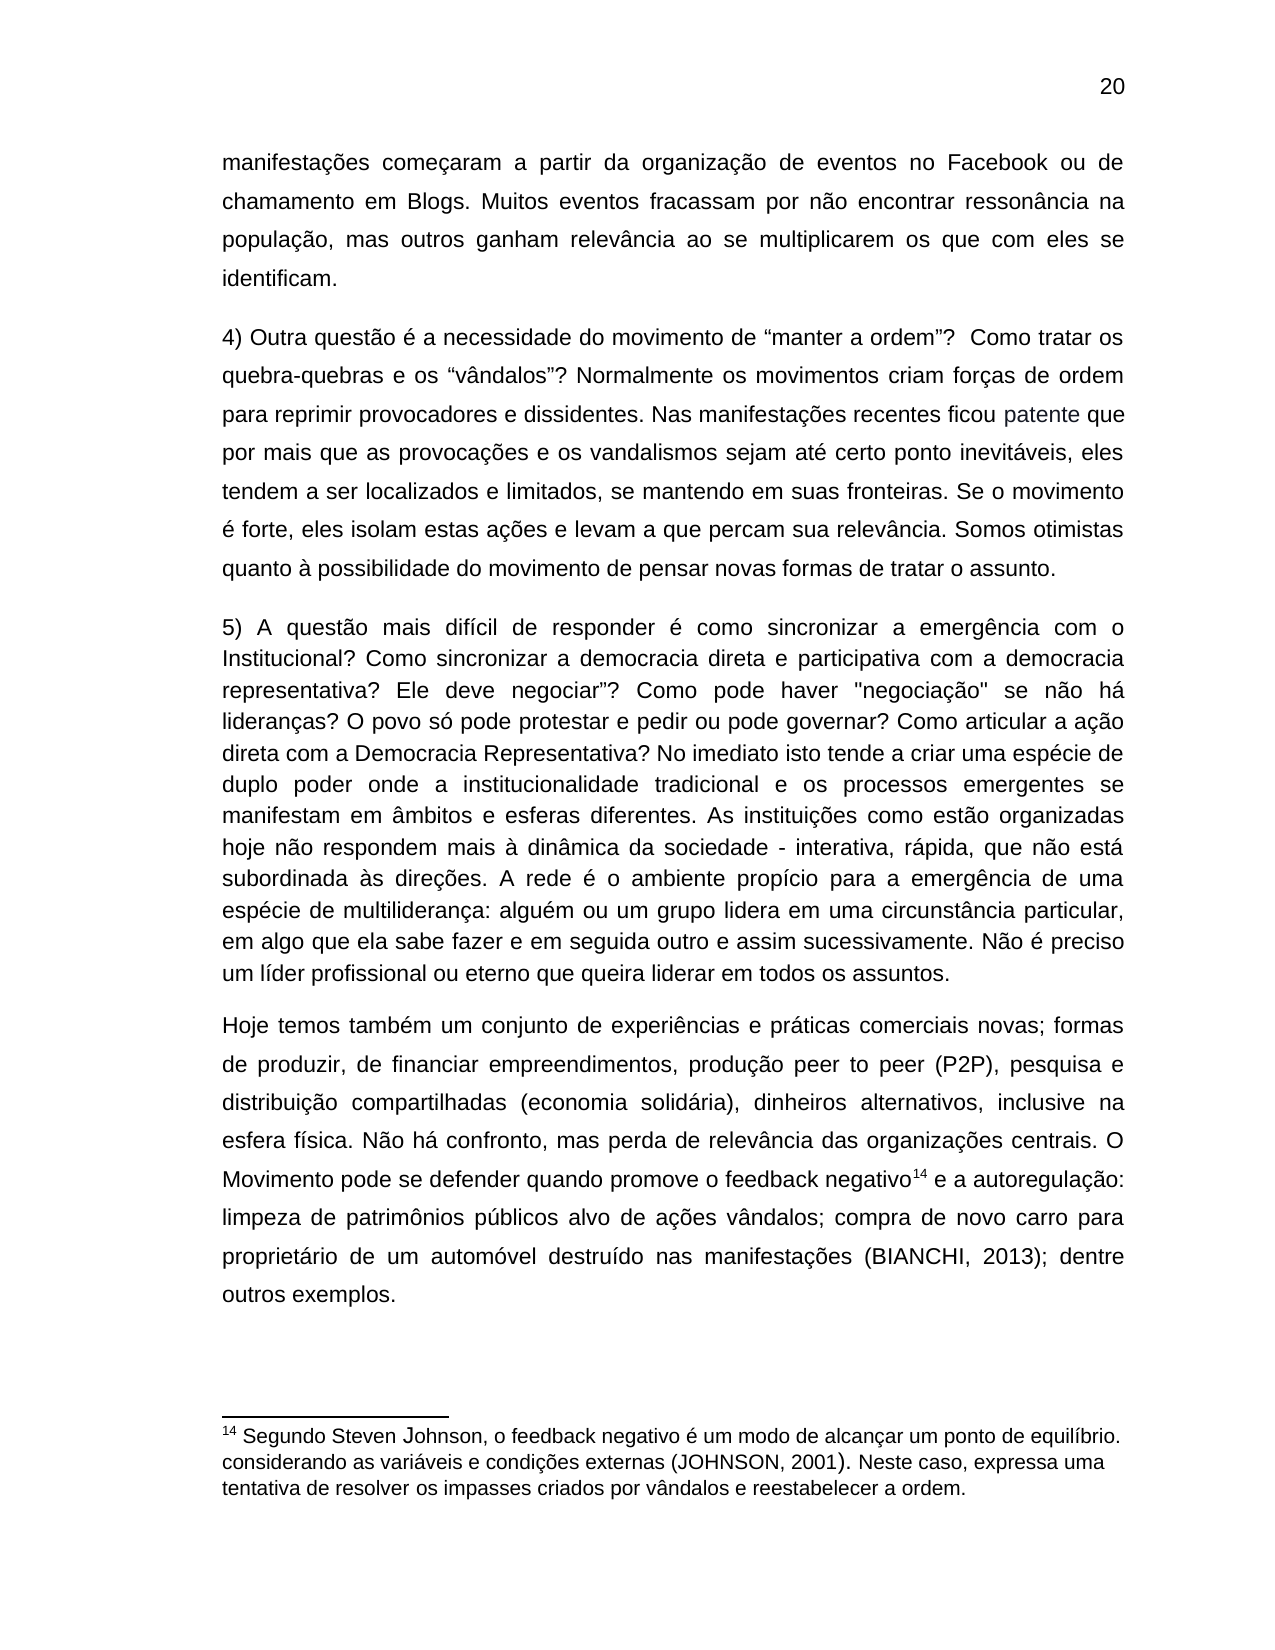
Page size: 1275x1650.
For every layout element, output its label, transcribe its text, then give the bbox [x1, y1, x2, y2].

text 5) A questão mais difícil de responder é como sincronizar a emergência com o Institucional? Como sincronizar a democracia direta e participativa com a democracia representativa? Ele deve negociar”? Como pode haver "negociação" se não há lideranças? O povo só pode protestar e pedir ou pode governar? Como articular a ação direta com a Democracia Representativa? No imediato isto tende a criar uma espécie de duplo poder onde a institucionalidade tradicional e os processos emergentes se manifestam em âmbitos e esferas diferentes. As instituições como estão organizadas hoje não respondem mais à dinâmica da sociedade - interativa, rápida, que não está subordinada às direções. A rede é o ambiente propício para a emergência de uma espécie de multiliderança: alguém ou um grupo lidera em uma circunstância particular, em algo que ela sabe fazer e em seguida outro e assim sucessivamente. Não é preciso um líder profissional ou eterno que queira liderar em todos os assuntos. [222, 614, 1125, 986]
text 4) Outra questão é a necessidade do movimento de “manter a ordem”? Como tratar os quebra-quebras e os “vândalos”? Normalmente os movimentos criam forças de ordem para reprimir provocadores e dissidentes. Nas manifestações recentes ficou patente que por mais que as provocações e os vandalismos sejam até certo ponto inevitáveis, eles tendem a ser localizados e limitados, se mantendo em suas fronteiras. Se o movimento é forte, eles isolam estas ações e levam a que percam sua relevância. Somos otimistas quanto à possibilidade do movimento de pensar novas formas de tratar o assunto. [222, 324, 1125, 581]
text Hoje temos também um conjunto de experiências e práticas comerciais novas; formas de produzir, de financiar empreendimentos, produção peer to peer (P2P), pesquisa e distribuição compartilhadas (economia solidária), dinheiros alternativos, inclusive na esfera física. Não há confronto, mas perda de relevância das organizações centrais. O Movimento pode se defender quando promove o feedback negativo e a autoregulação: limpeza de patrimônios públicos alvo de ações vândalos; compra de novo carro para proprietário de um automóvel destruído nas manifestações (BIANCHI, 2013); dentre outros exemplos. [222, 1013, 1125, 1307]
text Segundo Steven Johnson, o feedback negativo é um modo de alcançar um ponto de equilíbrio. considerando as variáveis e condições externas (JOHNSON, 2001). Neste caso, expressa uma tentativa de resolver os impasses criados por vândalos e reestabelecer a ordem. [222, 1423, 1125, 1500]
text manifestações começaram a partir da organização de eventos no Facebook ou de chamamento em Blogs. Muitos eventos fracassam por não encontrar ressonância na população, mas outros ganham relevância ao se multiplicarem os que com eles se identificam. [222, 150, 1125, 291]
